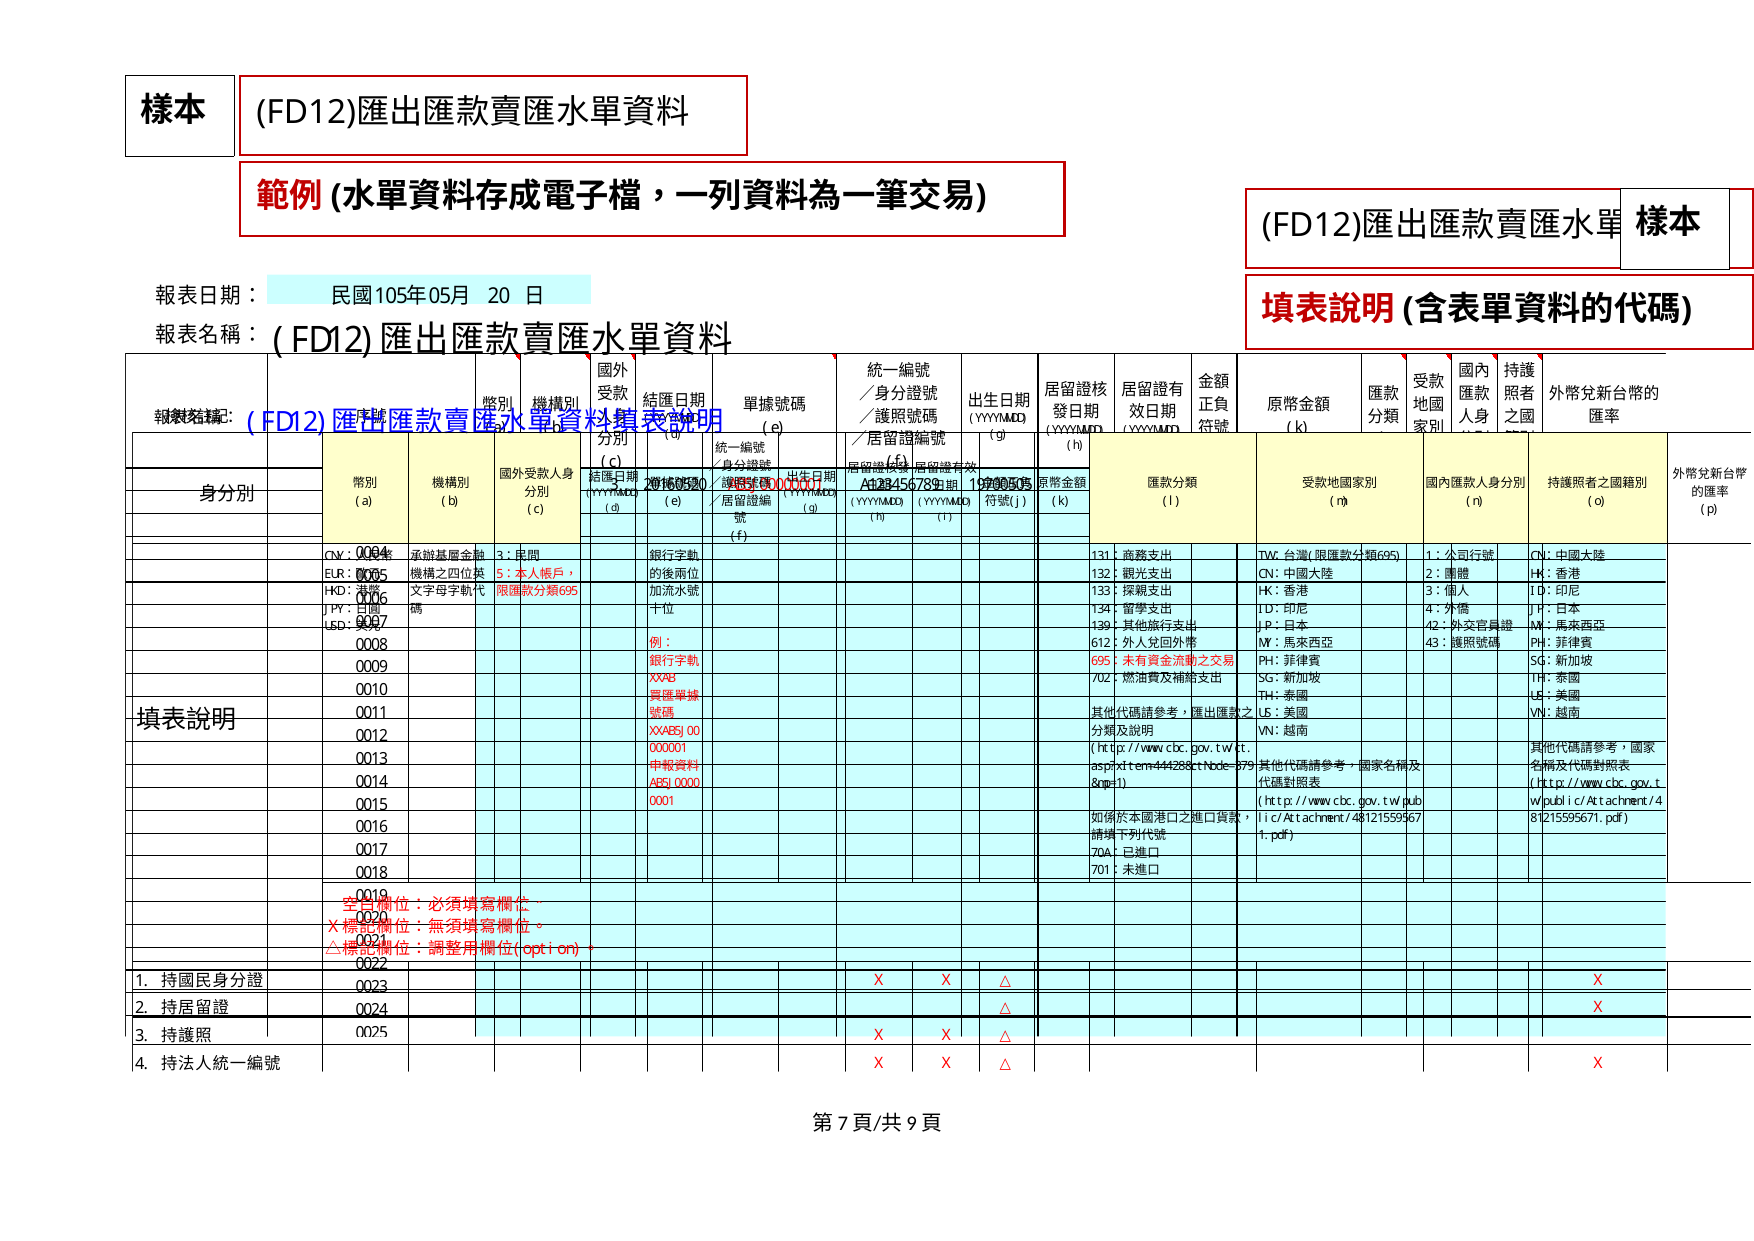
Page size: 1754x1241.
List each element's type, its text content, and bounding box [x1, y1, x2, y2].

text 填表說明 (含表單資料的代碼) [1262, 282, 1746, 330]
text 範例 (水單資料存成電子檔，一列資料為一筆交易) [256, 169, 1058, 217]
text 樣本 [140, 83, 219, 131]
text 樣本 [1635, 195, 1714, 243]
text (FD12)匯出匯款賣匯水單資料 [1730, 197, 1737, 246]
text (FD12)匯出匯款賣匯水單資料 [1262, 197, 1620, 246]
text (FD12)匯出匯款賣匯水單資料 [256, 84, 731, 133]
